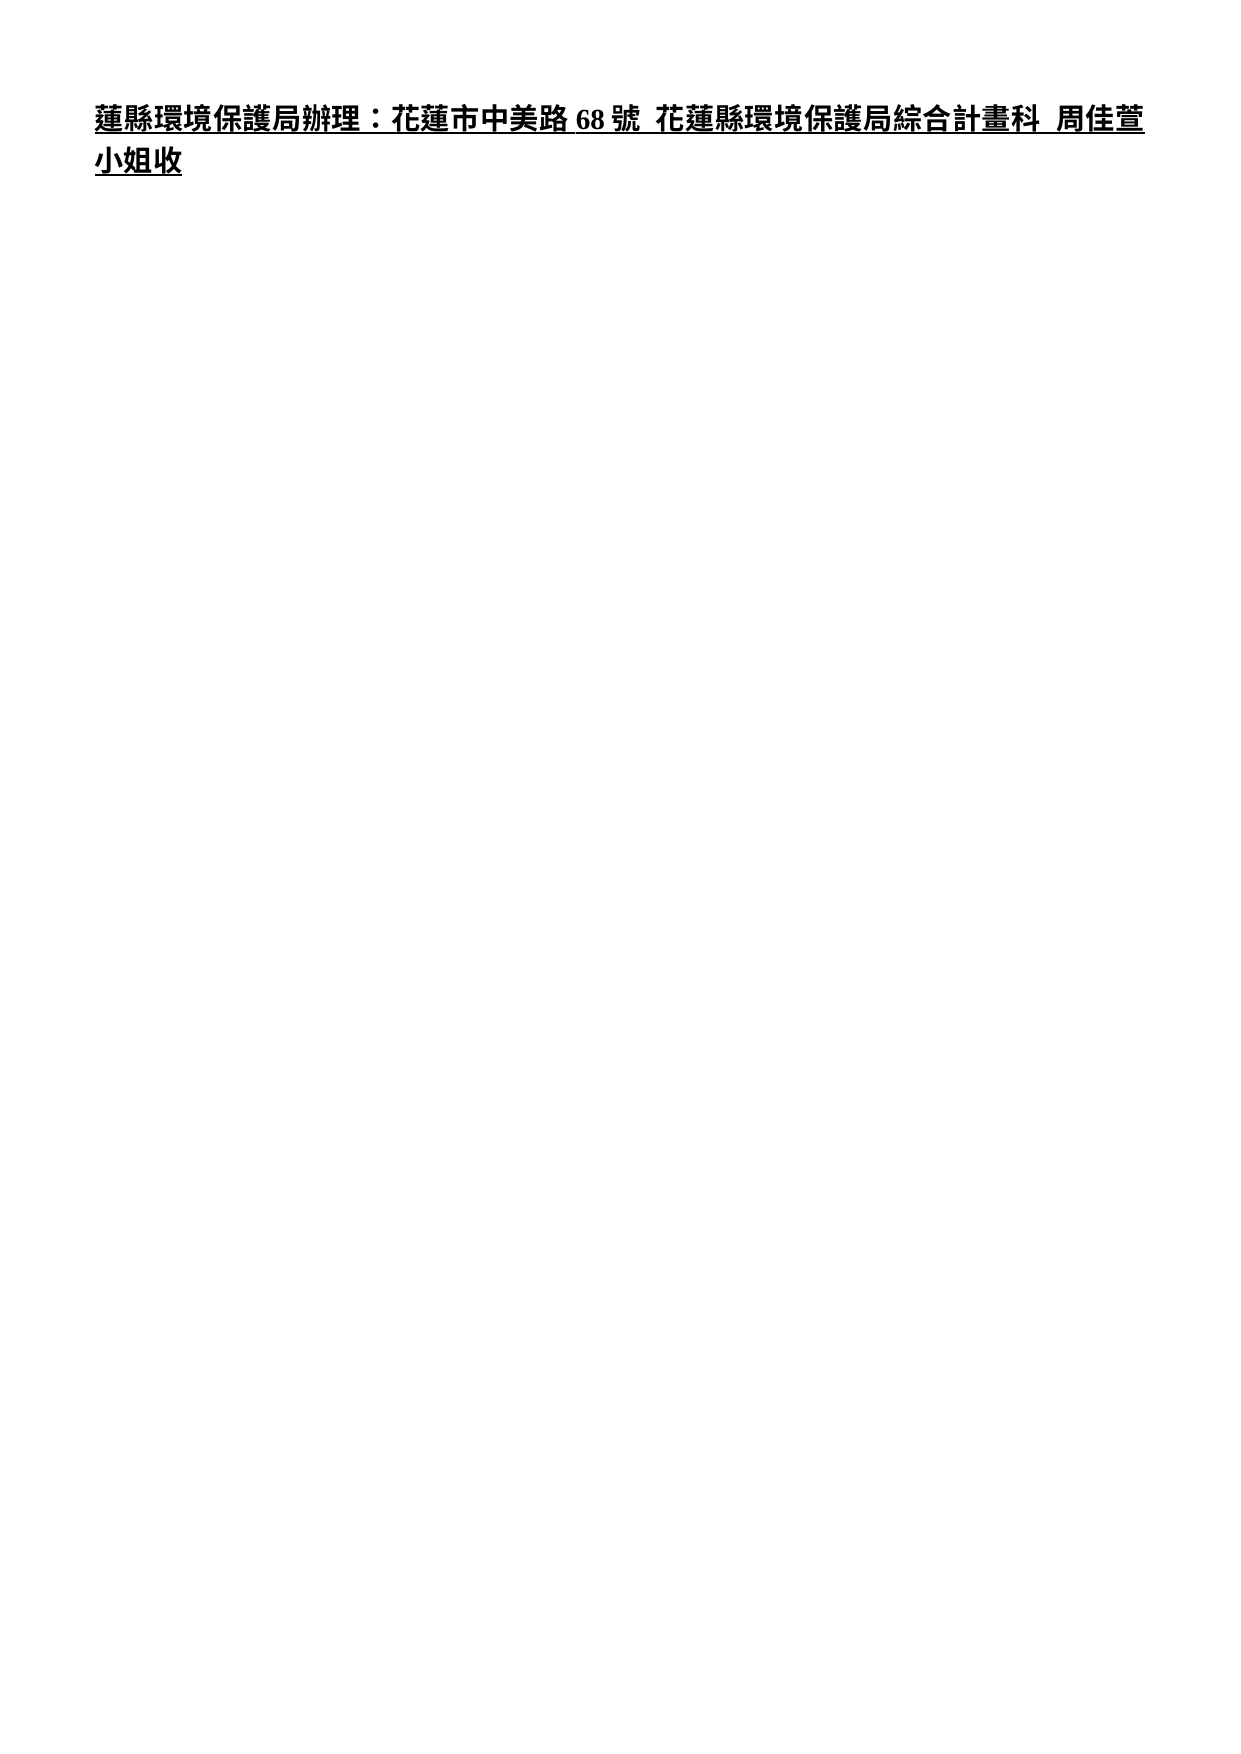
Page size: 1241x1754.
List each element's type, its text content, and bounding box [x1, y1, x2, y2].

text 蓮縣環境保護局辦理：花蓮市中美路68號 花蓮縣環境保護局綜合計畫科 周佳萱 小姐收 [94, 96, 1146, 180]
